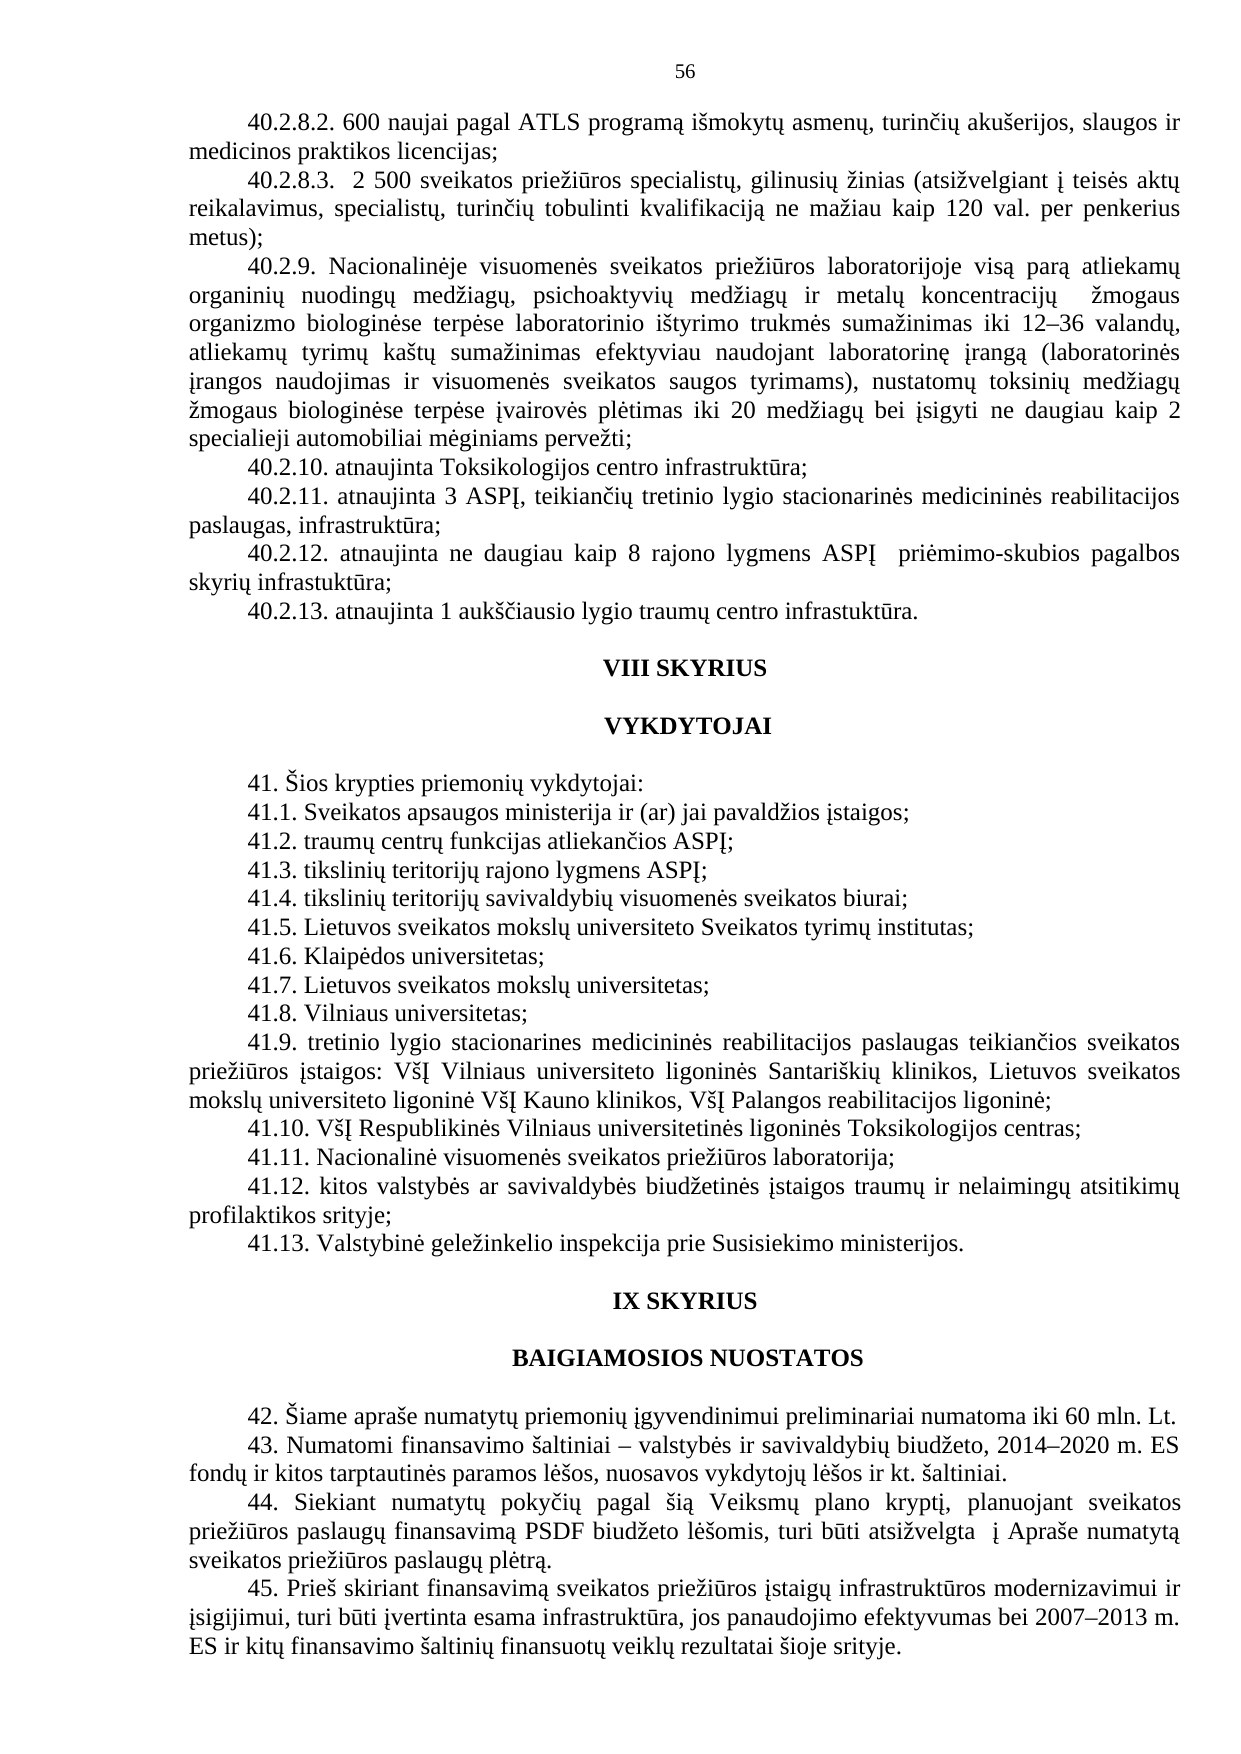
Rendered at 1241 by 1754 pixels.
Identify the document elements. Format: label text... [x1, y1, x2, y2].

text 45. Prieš skiriant finansavimą sveikatos priežiūros įstaigų infrastruktūros modernizavimui ir įsigijimui, turi būti įvertinta esama infrastruktūra, jos panaudojimo efektyvumas bei 2007–2013 m. ES ir kitų finansavimo šaltinių finansuotų veiklų rezultatai šioje srityje. [188, 1573, 1181, 1660]
text IX SKYRIUS [188, 1286, 1181, 1315]
text 41.8. Vilniaus universitetas; [188, 998, 1181, 1027]
text 40.2.8.3. 2 500 sveikatos priežiūros specialistų, gilinusių žinias (atsižvelgiant į teisės aktų reikalavimus, specialistų, turinčių tobulinti kvalifikaciją ne mažiau kaip 120 val. per penkerius metus); [188, 165, 1181, 251]
text 40.2.11. atnaujinta 3 ASPĮ, teikiančių tretinio lygio stacionarinės medicininės reabilitacijos paslaugas, infrastruktūra; [188, 481, 1181, 538]
text 41.6. Klaipėdos universitetas; [188, 941, 1181, 970]
text 41.7. Lietuvos sveikatos mokslų universitetas; [188, 970, 1181, 998]
text 44. Siekiant numatytų pokyčių pagal šią Veiksmų plano kryptį, planuojant sveikatos priežiūros paslaugų finansavimą PSDF biudžeto lėšomis, turi būti atsižvelgta į Apraše numatytą sveikatos priežiūros paslaugų plėtrą. [188, 1487, 1181, 1573]
text 40.2.9. Nacionalinėje visuomenės sveikatos priežiūros laboratorijoje visą parą atliekamų organinių nuodingų medžiagų, psichoaktyvių medžiagų ir metalų koncentracijų žmogaus organizmo biologinėse terpėse laboratorinio ištyrimo trukmės sumažinimas iki 12–36 valandų, atliekamų tyrimų kaštų sumažinimas efektyviau naudojant laboratorinę įrangą (laboratorinės įrangos naudojimas ir visuomenės sveikatos saugos tyrimams), nustatomų toksinių medžiagų žmogaus biologinėse terpėse įvairovės plėtimas iki 20 medžiagų bei įsigyti ne daugiau kaip 2 specialieji automobiliai mėginiams pervežti; [188, 251, 1181, 452]
text 41.9. tretinio lygio stacionarines medicininės reabilitacijos paslaugas teikiančios sveikatos priežiūros įstaigos: VšĮ Vilniaus universiteto ligoninės Santariškių klinikos, Lietuvos sveikatos mokslų universiteto ligoninė VšĮ Kauno klinikos, VšĮ Palangos reabilitacijos ligoninė; [188, 1027, 1181, 1113]
text 41.3. tikslinių teritorijų rajono lygmens ASPĮ; [188, 855, 1181, 883]
text 40.2.13. atnaujinta 1 aukščiausio lygio traumų centro infrastuktūra. [188, 596, 1181, 625]
text 41.4. tikslinių teritorijų savivaldybių visuomenės sveikatos biurai; [188, 883, 1181, 912]
text 40.2.12. atnaujinta ne daugiau kaip 8 rajono lygmens ASPĮ priėmimo-skubios pagalbos skyrių infrastuktūra; [188, 538, 1181, 596]
text BAIGIAMOSIOS NUOSTATOS [188, 1343, 1181, 1372]
text 41. Šios krypties priemonių vykdytojai: [188, 768, 1181, 797]
text 42. Šiame apraše numatytų priemonių įgyvendinimui preliminariai numatoma iki 60 mln. Lt. [188, 1401, 1181, 1430]
text 41.10. VšĮ Respublikinės Vilniaus universitetinės ligoninės Toksikologijos centras; [188, 1113, 1181, 1142]
text 41.2. traumų centrų funkcijas atliekančios ASPĮ; [188, 826, 1181, 855]
text VIII SKYRIUS [188, 653, 1181, 682]
text 41.13. Valstybinė geležinkelio inspekcija prie Susisiekimo ministerijos. [188, 1228, 1181, 1257]
text VYKDYTOJAI [188, 711, 1181, 740]
text 41.1. Sveikatos apsaugos ministerija ir (ar) jai pavaldžios įstaigos; [188, 797, 1181, 826]
text 41.11. Nacionalinė visuomenės sveikatos priežiūros laboratorija; [188, 1142, 1181, 1171]
text 40.2.8.2. 600 naujai pagal ATLS programą išmokytų asmenų, turinčių akušerijos, slaugos ir medicinos praktikos licencijas; [188, 107, 1181, 165]
text 43. Numatomi finansavimo šaltiniai – valstybės ir savivaldybių biudžeto, 2014–2020 m. ES fondų ir kitos tarptautinės paramos lėšos, nuosavos vykdytojų lėšos ir kt. šaltiniai. [188, 1430, 1181, 1487]
text 41.12. kitos valstybės ar savivaldybės biudžetinės įstaigos traumų ir nelaimingų atsitikimų profilaktikos srityje; [188, 1171, 1181, 1228]
text 40.2.10. atnaujinta Toksikologijos centro infrastruktūra; [188, 452, 1181, 481]
text 41.5. Lietuvos sveikatos mokslų universiteto Sveikatos tyrimų institutas; [188, 912, 1181, 941]
